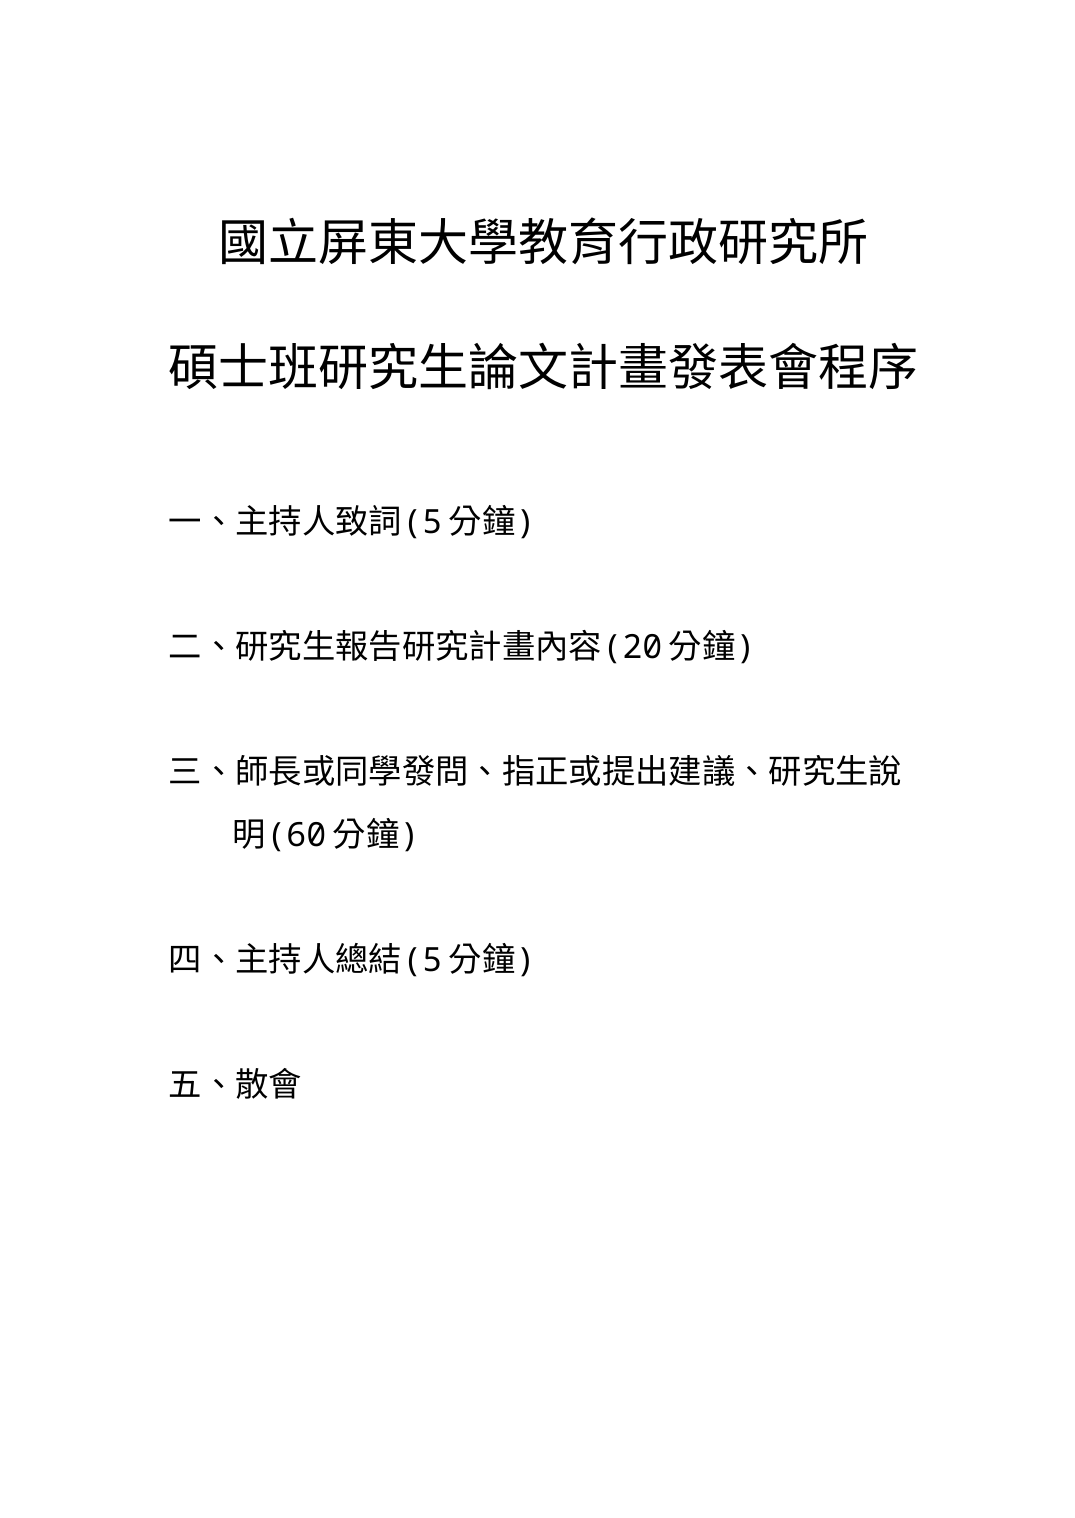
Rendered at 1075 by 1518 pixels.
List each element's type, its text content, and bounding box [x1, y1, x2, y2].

text 四、主持人總結(5分鐘) [169, 915, 919, 978]
text 國立屏東大學教育行政研究所 [169, 165, 919, 290]
text 一、主持人致詞(5分鐘) [169, 478, 919, 540]
text 五、散會 [169, 1040, 919, 1103]
text 二、研究生報告研究計畫內容(20分鐘) [169, 603, 919, 665]
text 碩士班研究生論文計畫發表會程序 [169, 290, 919, 415]
text 三、師長或同學發問、指正或提出建議、研究生說明(60分鐘) [169, 728, 919, 853]
